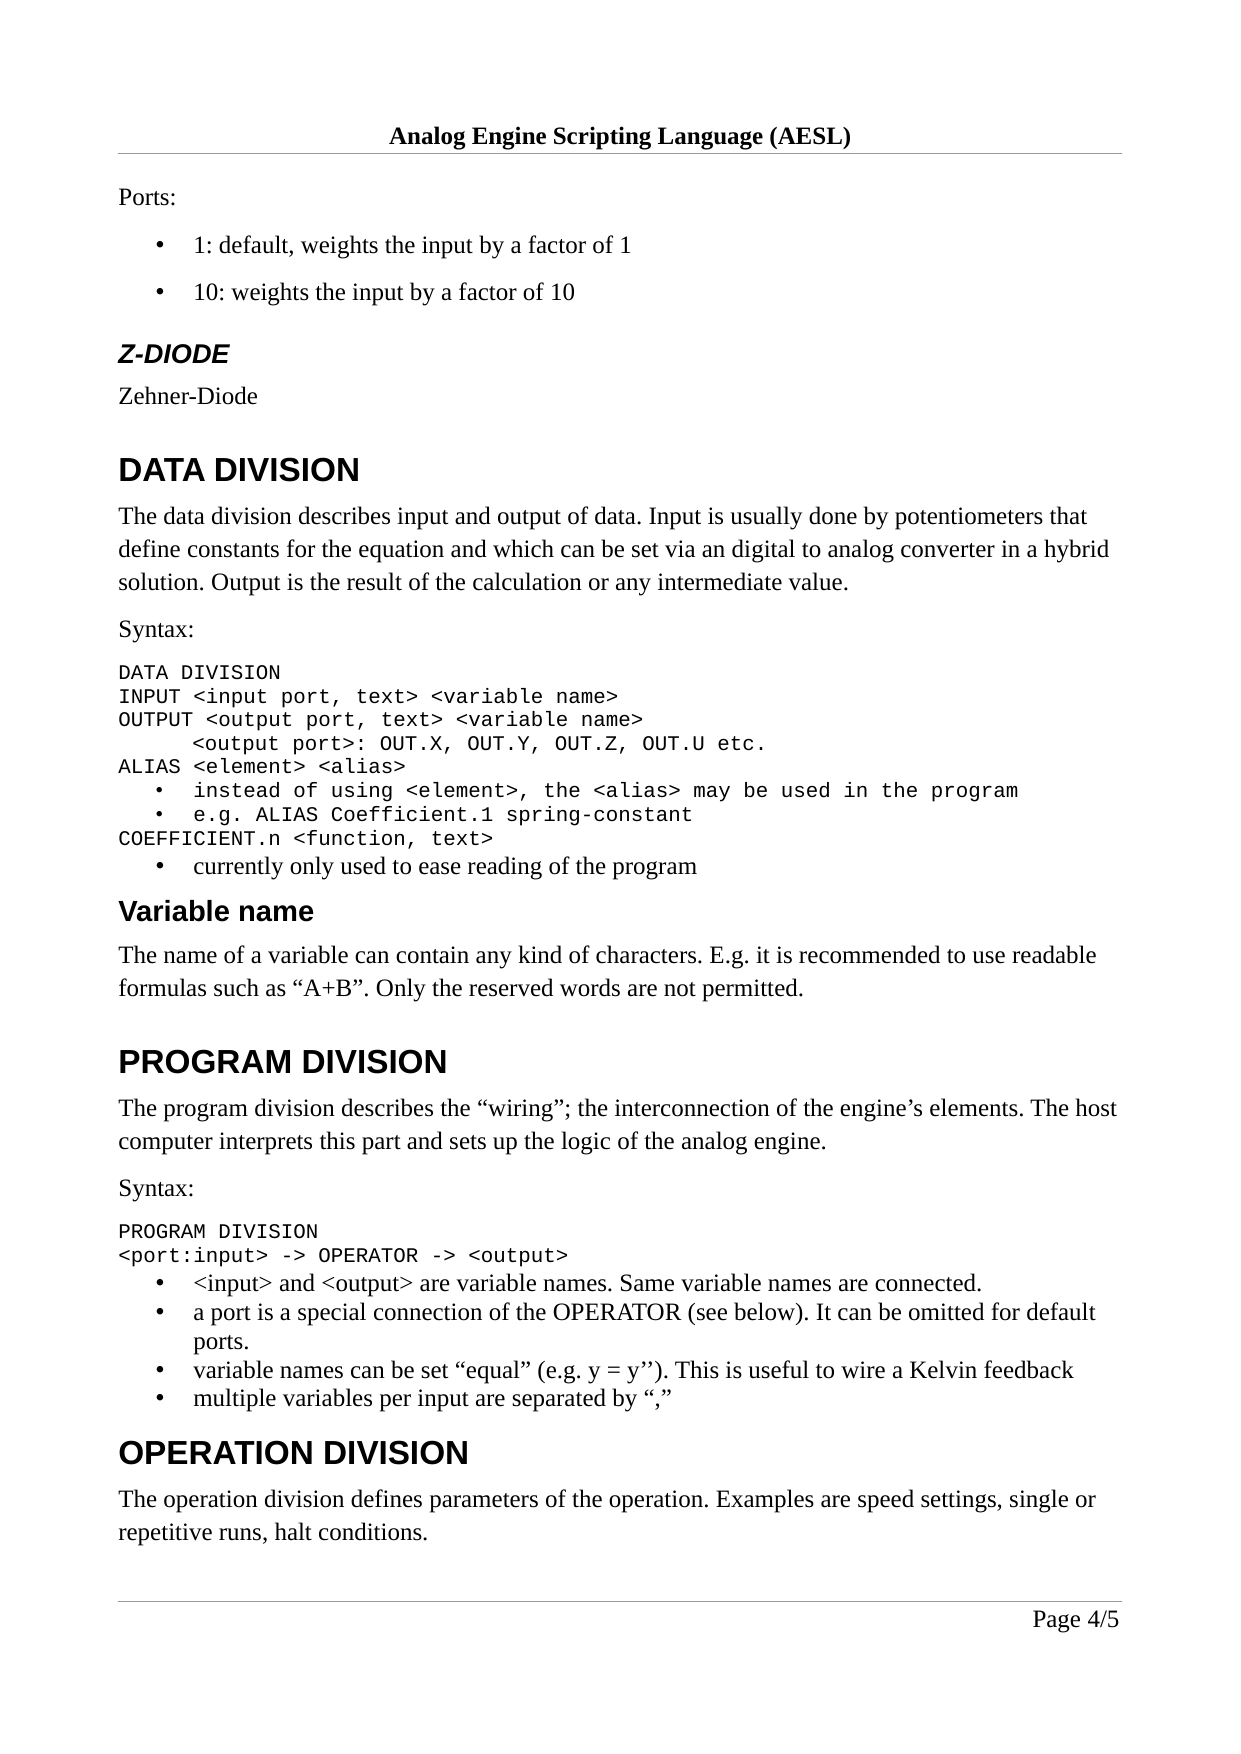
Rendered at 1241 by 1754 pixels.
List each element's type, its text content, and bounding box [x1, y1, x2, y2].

text Zehner-Diode [118, 381, 1122, 410]
subtitle Z-DIODE [118, 338, 1122, 369]
text PROGRAM DIVISION [118, 1221, 1122, 1245]
text The data division describes input and output of data. Input is usually done by potentiometers that define constants for the equation and which can be set via an digital to analog converter in a hybrid solution. Output is the result of the calculation or any intermediate value. [118, 501, 1122, 596]
list 10: weights the input by a factor of 10 [156, 277, 1122, 306]
text The program division describes the “wiring”; the interconnection of the engine’s elements. The host computer interprets this part and sets up the logic of the analog engine. [118, 1093, 1122, 1155]
text COEFFICIENT.n <function, text> [118, 827, 1122, 851]
text The operation division defines parameters of the operation. Examples are speed settings, single or repetitive runs, halt conditions. [118, 1484, 1122, 1546]
list variable names can be set “equal” (e.g. y = y’’). This is useful to wire a Kelvin feedback [156, 1355, 1122, 1383]
text ALIAS <element> <alias> [118, 757, 1122, 780]
list a port is a special connection of the OPERATOR (see below). It can be omitted for default ports. [156, 1297, 1122, 1355]
list 1: default, weights the input by a factor of 1 [156, 230, 1122, 259]
list multiple variables per input are separated by “,” [156, 1383, 1122, 1412]
subtitle Variable name [118, 894, 1122, 928]
subtitle OPERATION DIVISION [118, 1433, 1122, 1471]
subtitle DATA DIVISION [118, 450, 1122, 488]
text INPUT <input port, text> <variable name> [118, 686, 1122, 709]
list currently only used to ease reading of the program [156, 851, 1122, 880]
list instead of using <element>, the <alias> may be used in the program [156, 780, 1122, 804]
text DATA DIVISION [118, 662, 1122, 686]
text OUTPUT <output port, text> <variable name> [118, 709, 1122, 733]
text <port:input> -> OPERATOR -> <output> [118, 1245, 1122, 1268]
text Ports: [118, 182, 1122, 211]
list <input> and <output> are variable names. Same variable names are connected. [156, 1268, 1122, 1297]
text Syntax: [118, 1173, 1122, 1202]
text The name of a variable can contain any kind of characters. E.g. it is recommended to use readable formulas such as “A+B”. Only the reserved words are not permitted. [118, 941, 1122, 1002]
list e.g. ALIAS Coefficient.1 spring-constant [156, 804, 1122, 827]
text Syntax: [118, 614, 1122, 643]
subtitle PROGRAM DIVISION [118, 1042, 1122, 1080]
text <output port>: OUT.X, OUT.Y, OUT.Z, OUT.U etc. [118, 733, 1122, 757]
